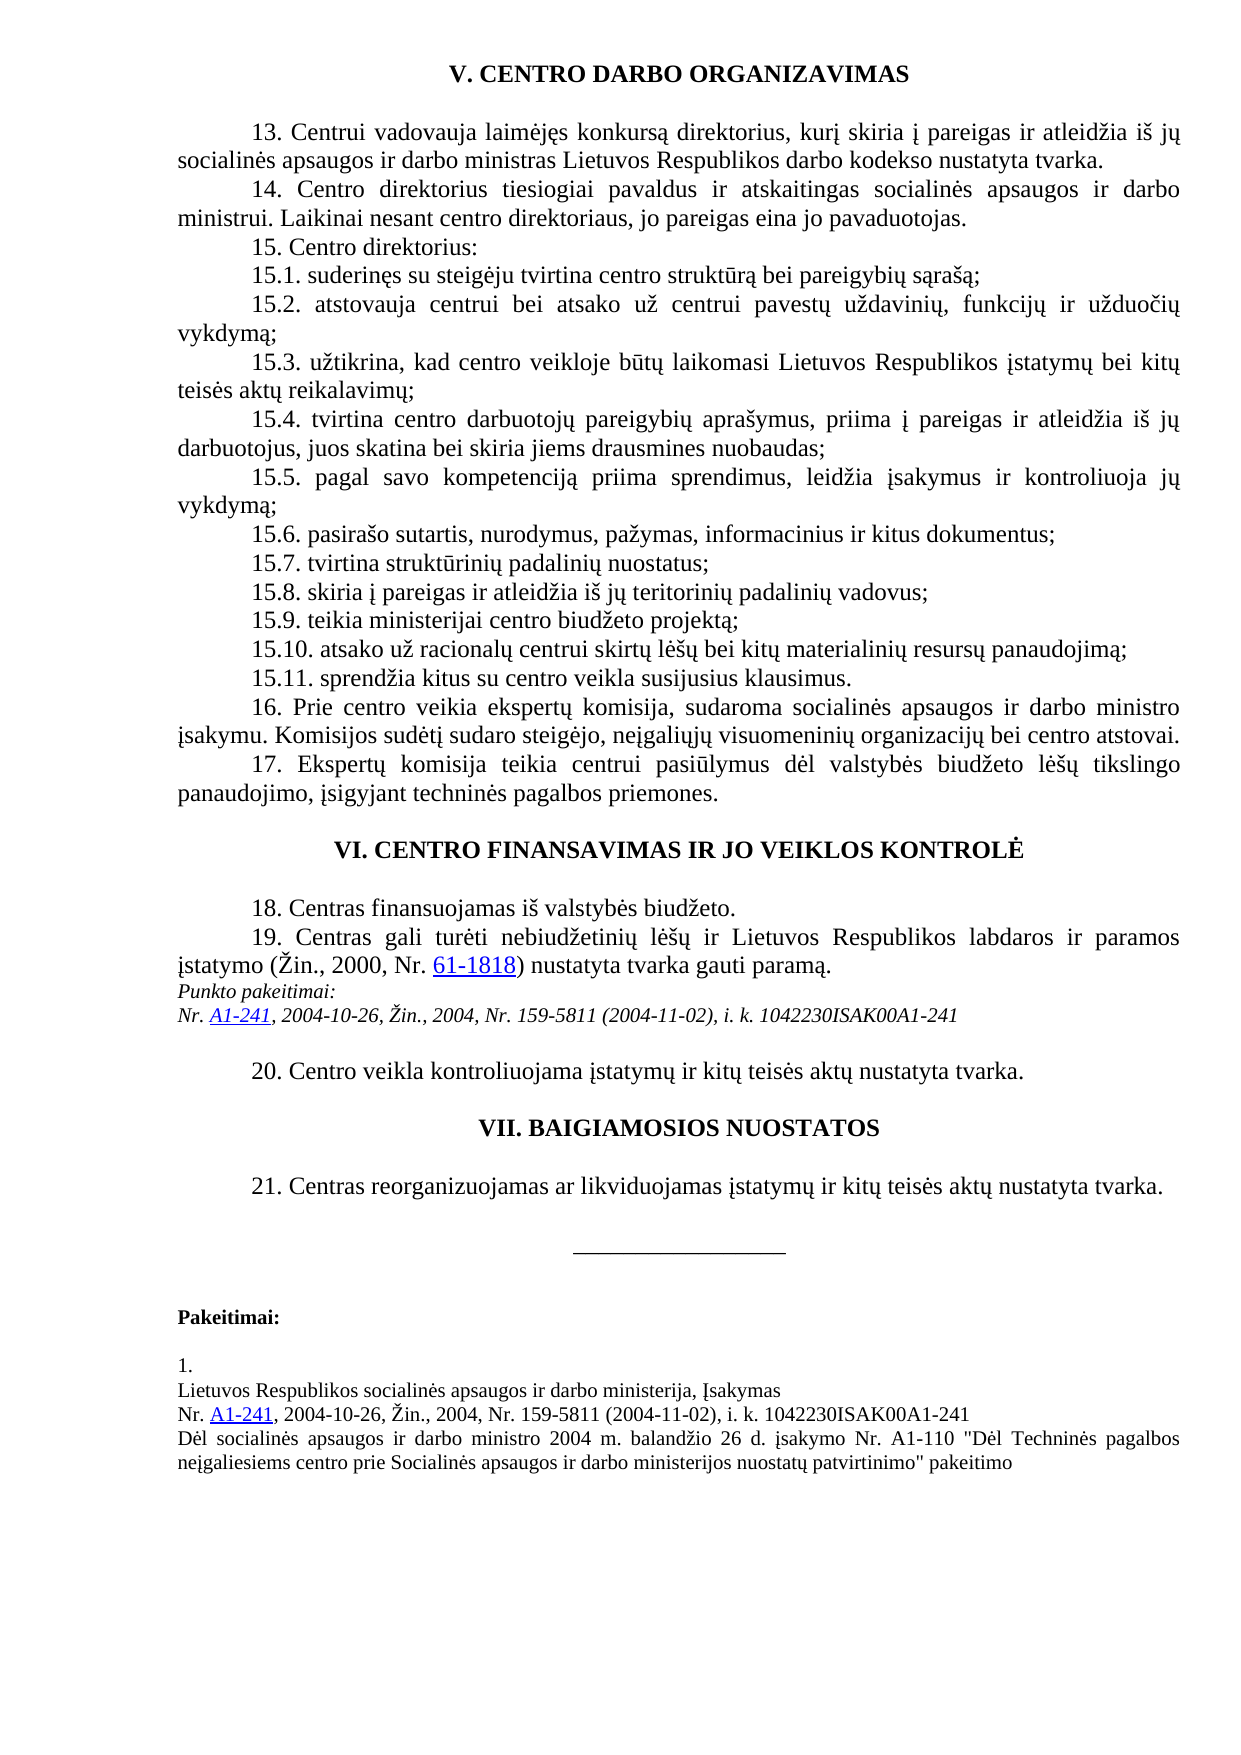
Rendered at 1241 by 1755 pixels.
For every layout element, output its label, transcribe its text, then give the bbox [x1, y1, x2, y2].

text 21. Centras reorganizuojamas ar likviduojamas įstatymų ir kitų teisės aktų nustatyta tvarka. [177, 1171, 1181, 1200]
text 15.1. suderinęs su steigėju tvirtina centro struktūrą bei pareigybių sąrašą; [177, 260, 1181, 289]
text 15.3. užtikrina, kad centro veikloje būtų laikomasi Lietuvos Respublikos įstatymų bei kitų teisės aktų reikalavimų; [177, 347, 1181, 404]
text 15.10. atsako už racionalų centrui skirtų lėšų bei kitų materialinių resursų panaudojimą; [177, 634, 1181, 663]
text Dėl socialinės apsaugos ir darbo ministro 2004 m. balandžio 26 d. įsakymo Nr. A1-110 "Dėl Techninės pagalbos neįgaliesiems centro prie Socialinės apsaugos ir darbo ministerijos nuostatų patvirtinimo" pakeitimo [177, 1426, 1181, 1474]
text Nr. A1-241, 2004-10-26, Žin., 2004, Nr. 159-5811 (2004-11-02), i. k. 1042230ISAK00A1-241 [177, 1402, 1181, 1426]
text _________________ [177, 1228, 1181, 1257]
text VI. CENTRO FINANSAVIMAS IR JO VEIKLOS KONTROLĖ [177, 835, 1181, 864]
text 15.8. skiria į pareigas ir atleidžia iš jų teritorinių padalinių vadovus; [177, 577, 1181, 605]
text 20. Centro veikla kontroliuojama įstatymų ir kitų teisės aktų nustatyta tvarka. [177, 1056, 1181, 1085]
text 13. Centrui vadovauja laimėjęs konkursą direktorius, kurį skiria į pareigas ir atleidžia iš jų socialinės apsaugos ir darbo ministras Lietuvos Respublikos darbo kodekso nustatyta tvarka. [177, 117, 1181, 174]
text Pakeitimai: [177, 1305, 1181, 1329]
text 15.9. teikia ministerijai centro biudžeto projektą; [177, 605, 1181, 634]
text 15.2. atstovauja centrui bei atsako už centrui pavestų uždavinių, funkcijų ir užduočių vykdymą; [177, 289, 1181, 347]
text 1. [177, 1353, 1181, 1377]
text 16. Prie centro veikia ekspertų komisija, sudaroma socialinės apsaugos ir darbo ministro įsakymu. Komisijos sudėtį sudaro steigėjo, neįgaliųjų visuomeninių organizacijų bei centro atstovai. [177, 692, 1181, 749]
text 15.6. pasirašo sutartis, nurodymus, pažymas, informacinius ir kitus dokumentus; [177, 519, 1181, 548]
text Lietuvos Respublikos socialinės apsaugos ir darbo ministerija, Įsakymas [177, 1377, 1181, 1402]
text VII. BAIGIAMOSIOS NUOSTATOS [177, 1113, 1181, 1142]
text 17. Ekspertų komisija teikia centrui pasiūlymus dėl valstybės biudžeto lėšų tikslingo panaudojimo, įsigyjant techninės pagalbos priemones. [177, 749, 1181, 807]
text 14. Centro direktorius tiesiogiai pavaldus ir atskaitingas socialinės apsaugos ir darbo ministrui. Laikinai nesant centro direktoriaus, jo pareigas eina jo pavaduotojas. [177, 174, 1181, 232]
text Punkto pakeitimai: [177, 979, 1181, 1003]
text 18. Centras finansuojamas iš valstybės biudžeto. [177, 893, 1181, 922]
text Nr. A1-241, 2004-10-26, Žin., 2004, Nr. 159-5811 (2004-11-02), i. k. 1042230ISAK00A1-241 [177, 1003, 1181, 1027]
text 15. Centro direktorius: [177, 232, 1181, 260]
text 15.11. sprendžia kitus su centro veikla susijusius klausimus. [177, 663, 1181, 692]
text V. CENTRO DARBO ORGANIZAVIMAS [177, 59, 1181, 88]
text 15.7. tvirtina struktūrinių padalinių nuostatus; [177, 548, 1181, 577]
text 19. Centras gali turėti nebiudžetinių lėšų ir Lietuvos Respublikos labdaros ir paramos įstatymo (Žin., 2000, Nr. 61-1818) nustatyta tvarka gauti paramą. [177, 922, 1181, 979]
text 15.5. pagal savo kompetenciją priima sprendimus, leidžia įsakymus ir kontroliuoja jų vykdymą; [177, 462, 1181, 519]
text 15.4. tvirtina centro darbuotojų pareigybių aprašymus, priima į pareigas ir atleidžia iš jų darbuotojus, juos skatina bei skiria jiems drausmines nuobaudas; [177, 404, 1181, 462]
